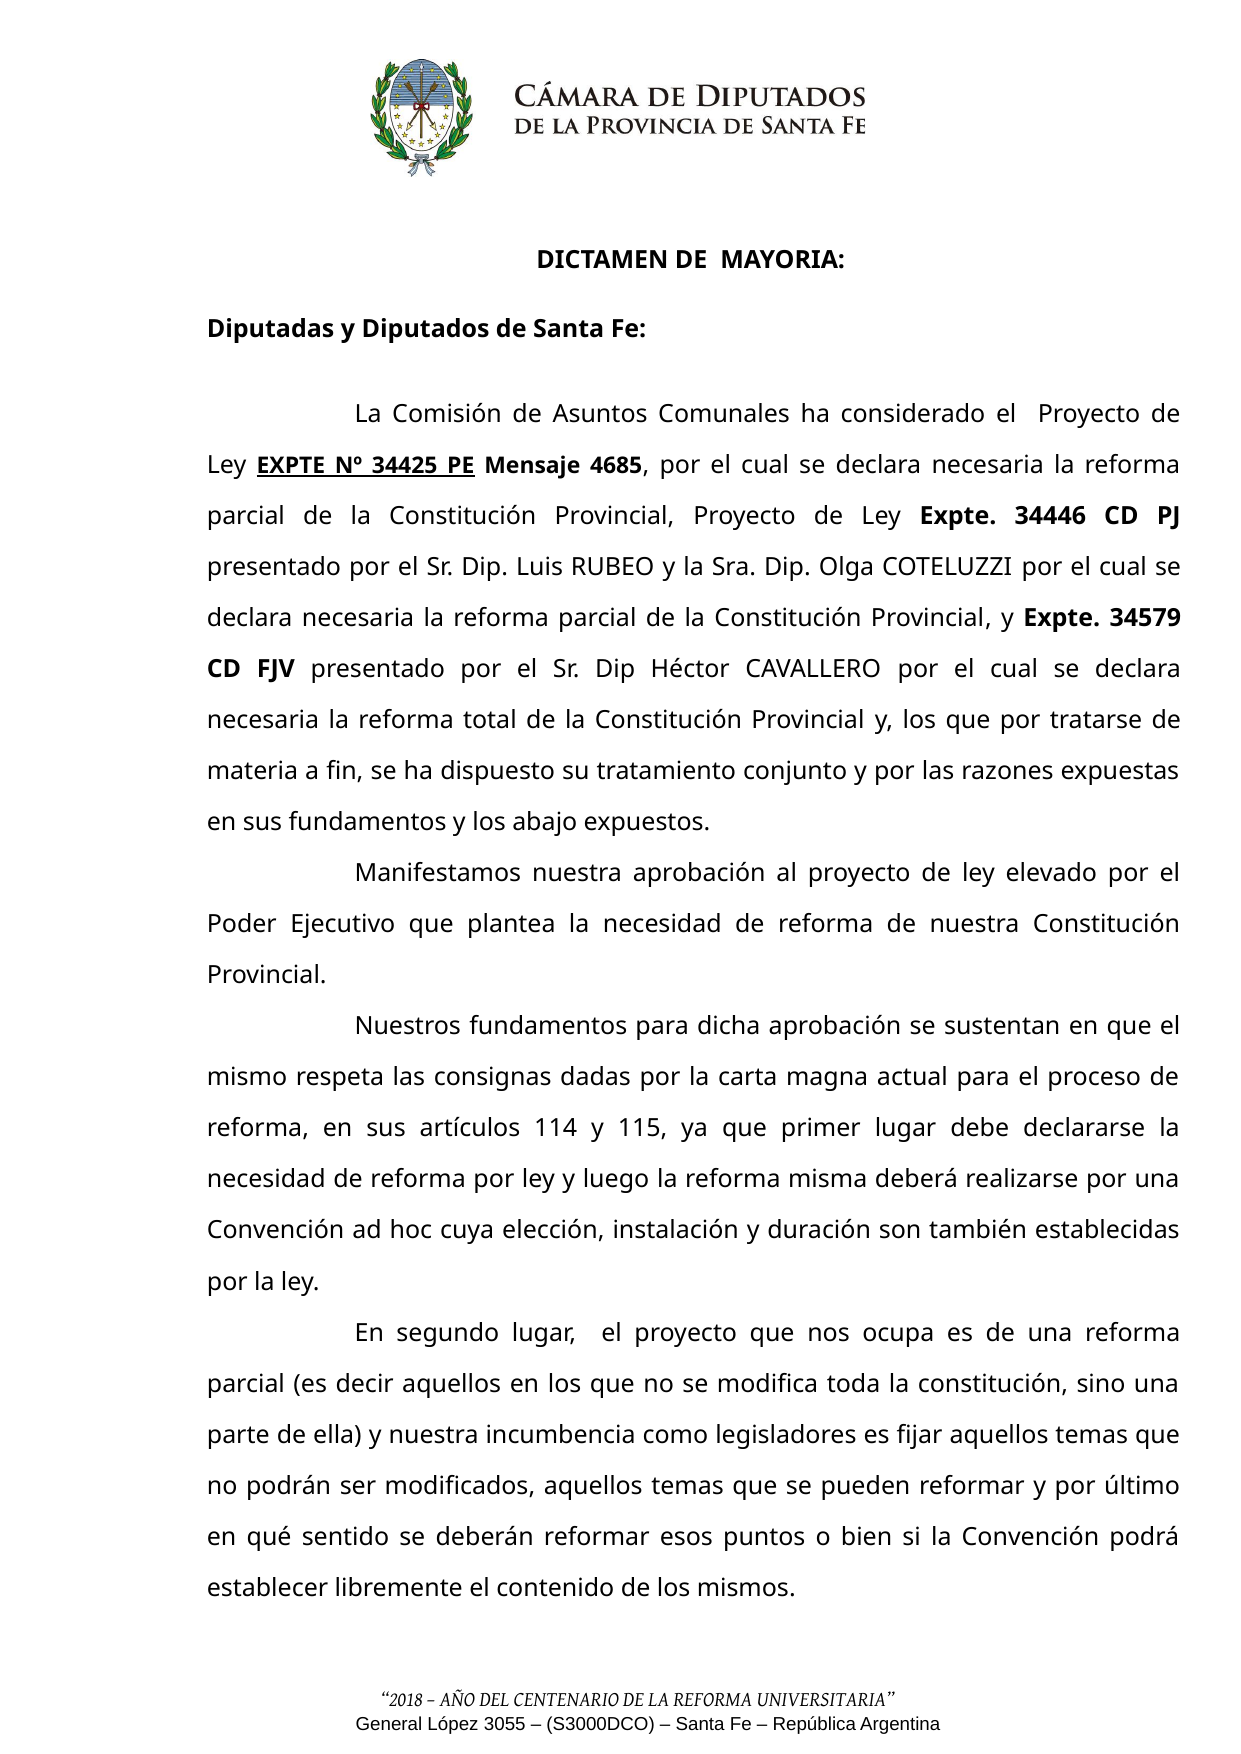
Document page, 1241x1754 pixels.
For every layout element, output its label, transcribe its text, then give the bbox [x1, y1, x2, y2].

text DICTAMEN DE MAYORIA: [207, 242, 1181, 276]
picture [370, 59, 866, 181]
text En segundo lugar, el proyecto que nos ocupa es de una reforma parcial (es decir aquellos en los que no se modifica toda la constitución, sino una parte de ella) y nuestra incumbencia como legisladores es fijar aquellos temas que no podrán ser modificados, aquellos temas que se pueden reformar y por último en qué sentido se deberán reformar esos puntos o bien si la Convención podrá establecer libremente el contenido de los mismos. [207, 1314, 1181, 1603]
text Manifestamos nuestra aprobación al proyecto de ley elevado por el Poder Ejecutivo que plantea la necesidad de reforma de nuestra Constitución Provincial. [207, 855, 1181, 991]
text Nuestros fundamentos para dicha aprobación se sustentan en que el mismo respeta las consignas dadas por la carta magna actual para el proceso de reforma, en sus artículos 114 y 115, ya que primer lugar debe declararse la necesidad de reforma por ley y luego la reforma misma deberá realizarse por una Convención ad hoc cuya elección, instalación y duración son también establecidas por la ley. [207, 1008, 1181, 1297]
text La Comisión de Asuntos Comunales ha considerado el Proyecto de Ley EXPTE Nº 34425 PE Mensaje 4685, por el cual se declara necesaria la reforma parcial de la Constitución Provincial, Proyecto de Ley Expte. 34446 CD PJ presentado por el Sr. Dip. Luis RUBEO y la Sra. Dip. Olga COTELUZZI por el cual se declara necesaria la reforma parcial de la Constitución Provincial, y Expte. 34579 CD FJV presentado por el Sr. Dip Héctor CAVALLERO por el cual se declara necesaria la reforma total de la Constitución Provincial y, los que por tratarse de materia a fin, se ha dispuesto su tratamiento conjunto y por las razones expuestas en sus fundamentos y los abajo expuestos. [207, 395, 1181, 838]
text Diputadas y Diputados de Santa Fe: [207, 276, 1181, 344]
